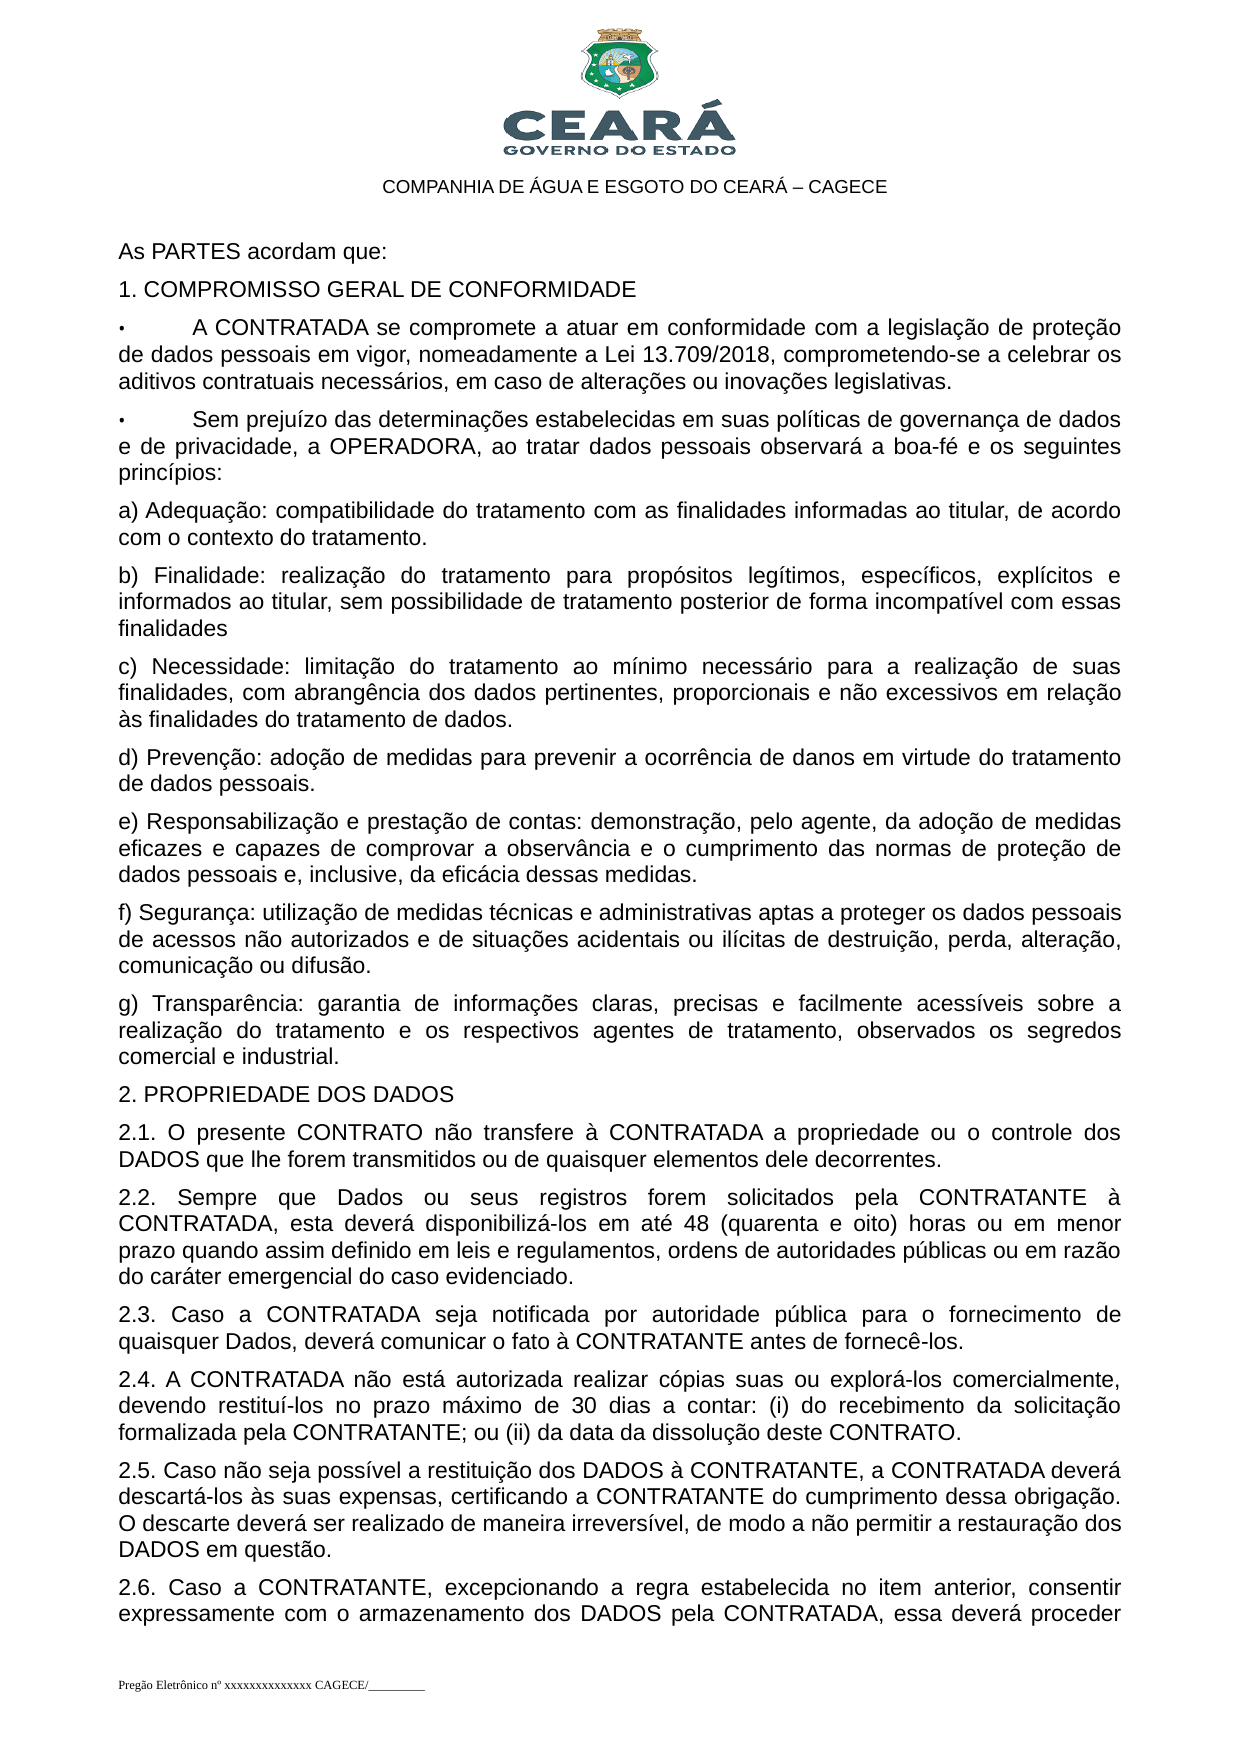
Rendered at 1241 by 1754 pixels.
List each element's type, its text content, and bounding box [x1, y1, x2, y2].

text d) Prevenção: adoção de medidas para prevenir a ocorrência de danos em virtude do tratamento de dados pessoais. [118, 744, 1122, 796]
list A CONTRATADA se compromete a atuar em conformidade com a legislação de proteção de dados pessoais em vigor, nomeadamente a Lei 13.709/2018, comprometendo-se a celebrar os aditivos contratuais necessários, em caso de alterações ou inovações legislativas. [118, 314, 1122, 394]
text As PARTES acordam que: [118, 238, 1122, 264]
picture [482, 24, 758, 159]
text 2.4. A CONTRATADA não está autorizada realizar cópias suas ou explorá-los comercialmente, devendo restituí-los no prazo máximo de 30 dias a contar: (i) do recebimento da solicitação formalizada pela CONTRATANTE; ou (ii) da data da dissolução deste CONTRATO. [118, 1366, 1122, 1445]
text 2.1. O presente CONTRATO não transfere à CONTRATADA a propriedade ou o controle dos DADOS que lhe forem transmitidos ou de quaisquer elementos dele decorrentes. [118, 1119, 1122, 1172]
text b) Finalidade: realização do tratamento para propósitos legítimos, específicos, explícitos e informados ao titular, sem possibilidade de tratamento posterior de forma incompatível com essas finalidades [118, 562, 1122, 641]
text c) Necessidade: limitação do tratamento ao mínimo necessário para a realização de suas finalidades, com abrangência dos dados pertinentes, proporcionais e não excessivos em relação às finalidades do tratamento de dados. [118, 653, 1122, 732]
text a) Adequação: compatibilidade do tratamento com as finalidades informadas ao titular, de acordo com o contexto do tratamento. [118, 497, 1122, 550]
text 1. COMPROMISSO GERAL DE CONFORMIDADE [118, 276, 1122, 302]
text f) Segurança: utilização de medidas técnicas e administrativas aptas a proteger os dados pessoais de acessos não autorizados e de situações acidentais ou ilícitas de destruição, perda, alteração, comunicação ou difusão. [118, 899, 1122, 978]
list Sem prejuízo das determinações estabelecidas em suas políticas de governança de dados e de privacidade, a OPERADORA, ao tratar dados pessoais observará a boa-fé e os seguintes princípios: [118, 406, 1122, 485]
text 2.2. Sempre que Dados ou seus registros forem solicitados pela CONTRATANTE à CONTRATADA, esta deverá disponibilizá-los em até 48 (quarenta e oito) horas ou em menor prazo quando assim definido em leis e regulamentos, ordens de autoridades públicas ou em razão do caráter emergencial do caso evidenciado. [118, 1184, 1122, 1289]
text g) Transparência: garantia de informações claras, precisas e facilmente acessíveis sobre a realização do tratamento e os respectivos agentes de tratamento, observados os segredos comercial e industrial. [118, 990, 1122, 1069]
text 2. PROPRIEDADE DOS DADOS [118, 1081, 1122, 1107]
text e) Responsabilização e prestação de contas: demonstração, pelo agente, da adoção de medidas eficazes e capazes de comprovar a observância e o cumprimento das normas de proteção de dados pessoais e, inclusive, da eficácia dessas medidas. [118, 808, 1122, 887]
text 2.3. Caso a CONTRATADA seja notificada por autoridade pública para o fornecimento de quaisquer Dados, deverá comunicar o fato à CONTRATANTE antes de fornecê-los. [118, 1301, 1122, 1354]
text 2.6. Caso a CONTRATANTE, excepcionando a regra estabelecida no item anterior, consentir expressamente com o armazenamento dos DADOS pela CONTRATADA, essa deverá proceder [118, 1574, 1122, 1627]
text 2.5. Caso não seja possível a restituição dos DADOS à CONTRATANTE, a CONTRATADA deverá descartá-los às suas expensas, certificando a CONTRATANTE do cumprimento dessa obrigação. O descarte deverá ser realizado de maneira irreversível, de modo a não permitir a restauração dos DADOS em questão. [118, 1457, 1122, 1562]
